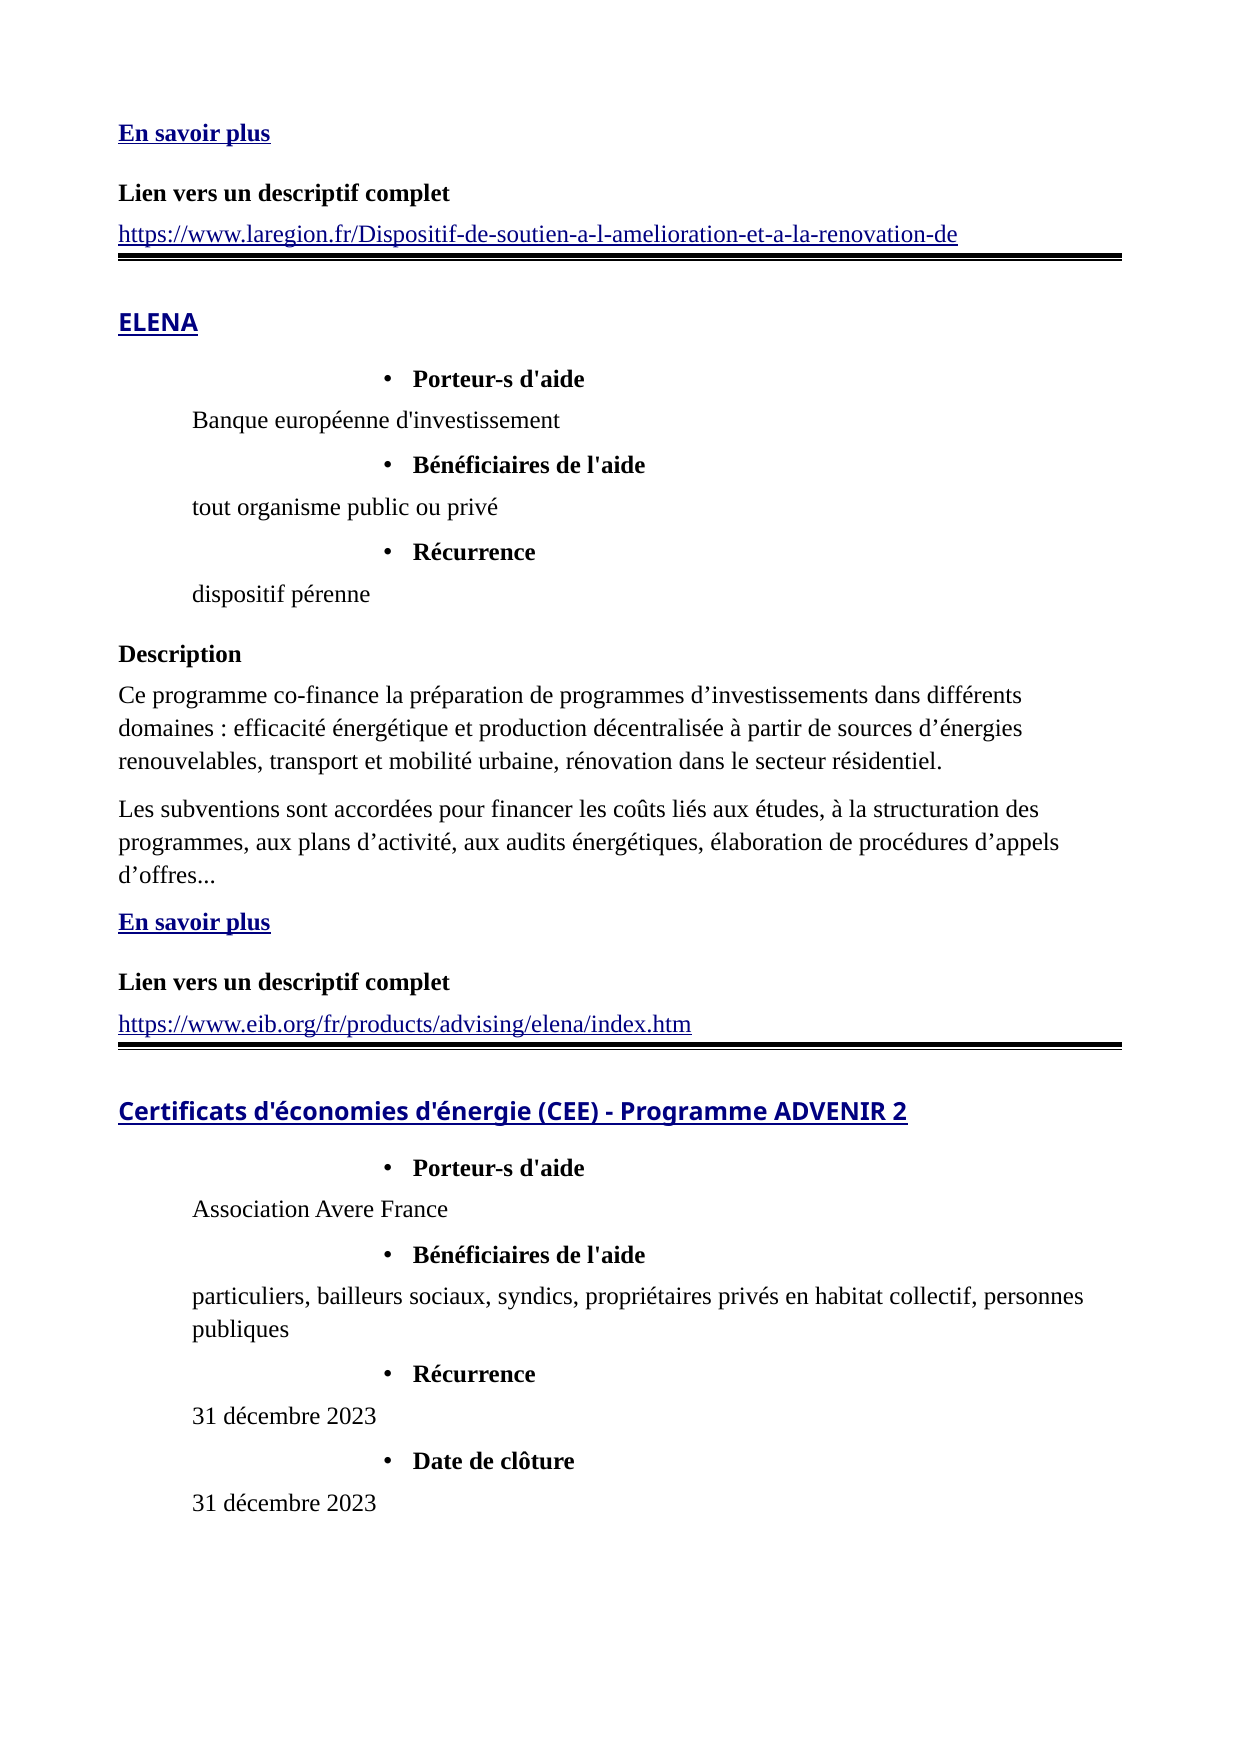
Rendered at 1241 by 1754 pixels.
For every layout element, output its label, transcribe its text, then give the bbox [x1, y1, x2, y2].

subtitle Bénéficiaires de l'aide [383, 1240, 1122, 1268]
text https://www.laregion.fr/Dispositif-de-soutien-a-l-amelioration-et-a-la-renovation-de [118, 219, 1122, 253]
list dispositif pérenne [162, 579, 1122, 607]
list particuliers, bailleurs sociaux, syndics, propriétaires privés en habitat collectif, personnes publiques [162, 1281, 1122, 1343]
subtitle Récurrence [383, 537, 1122, 566]
text Les subventions sont accordées pour financer les coûts liés aux études, à la structuration des programmes, aux plans d’activité, aux audits énergétiques, élaboration de procédures d’appels d’offres... [118, 794, 1122, 888]
subtitle Lien vers un descriptif complet [118, 967, 1122, 996]
subtitle Date de clôture [383, 1446, 1122, 1475]
subtitle Certificats d'économies d'énergie (CEE) - Programme ADVENIR 2 [118, 1094, 1122, 1128]
list tout organisme public ou privé [162, 492, 1122, 521]
subtitle Porteur-s d'aide [383, 364, 1122, 393]
text En savoir plus [118, 118, 1122, 147]
list 31 décembre 2023 [162, 1401, 1122, 1429]
subtitle Bénéficiaires de l'aide [383, 451, 1122, 479]
subtitle Porteur-s d'aide [383, 1153, 1122, 1182]
list Banque européenne d'investissement [162, 405, 1122, 434]
text En savoir plus [118, 907, 1122, 936]
subtitle ELENA [118, 305, 1122, 339]
text Ce programme co-finance la préparation de programmes d’investissements dans différents domaines : efficacité énergétique et production décentralisée à partir de sources d’énergies renouvelables, transport et mobilité urbaine, rénovation dans le secteur résidentiel. [118, 680, 1122, 775]
subtitle Description [118, 639, 1122, 667]
subtitle Récurrence [383, 1359, 1122, 1388]
list Association Avere France [162, 1194, 1122, 1223]
subtitle Lien vers un descriptif complet [118, 178, 1122, 207]
list 31 décembre 2023 [162, 1488, 1122, 1516]
text https://www.eib.org/fr/products/advising/elena/index.htm [118, 1009, 1122, 1042]
